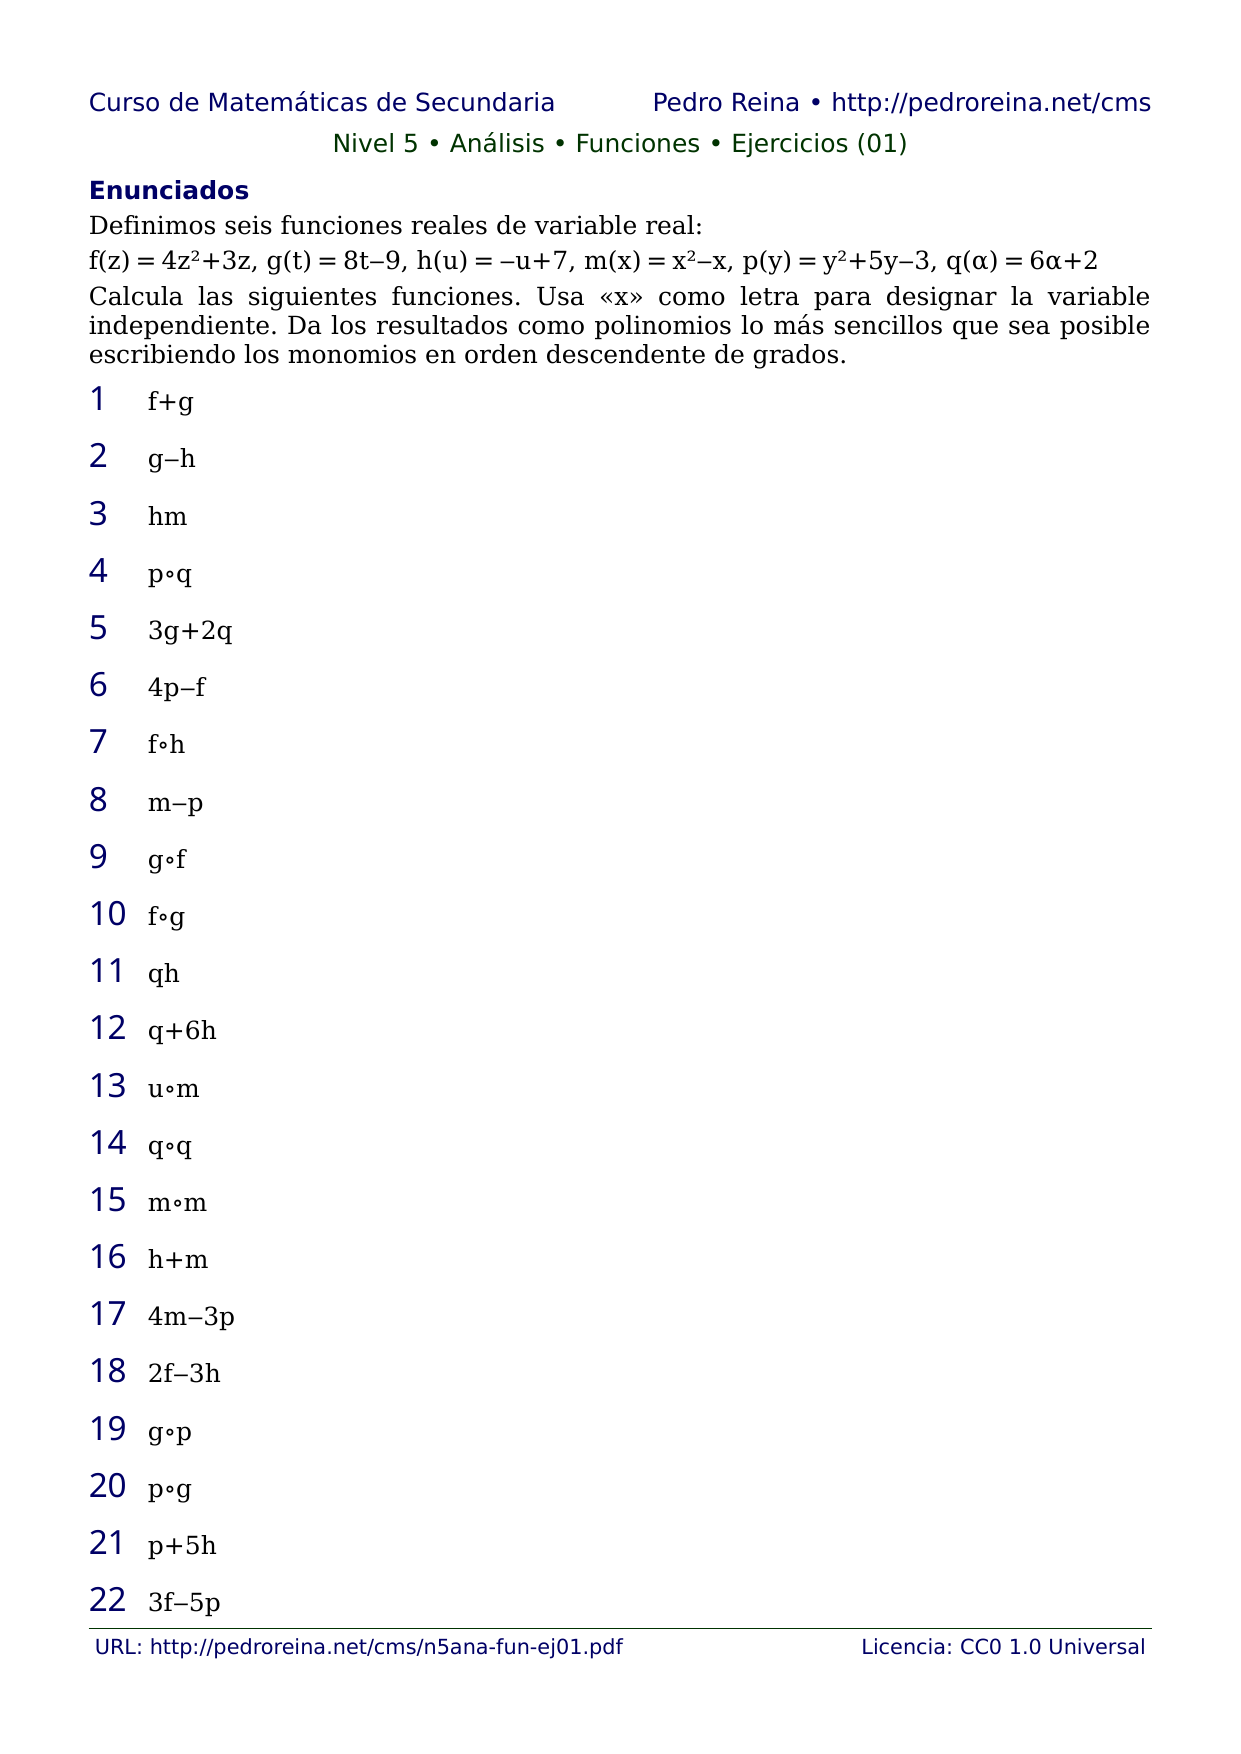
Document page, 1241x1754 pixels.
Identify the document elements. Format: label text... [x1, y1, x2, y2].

list qh [88, 947, 1152, 992]
text Nivel 5 • Análisis • Funciones • Ejercicios (01) [88, 129, 1152, 159]
list p+5h [88, 1519, 1152, 1564]
list g∘f [88, 833, 1152, 878]
list u∘m [88, 1061, 1152, 1107]
list f∘h [88, 718, 1152, 764]
list f+g [88, 375, 1152, 421]
list p∘q [88, 547, 1152, 592]
list m‒p [88, 775, 1152, 821]
list q∘q [88, 1118, 1152, 1164]
list g‒h [88, 432, 1152, 478]
list 2f‒3h [88, 1347, 1152, 1393]
list hm [88, 489, 1152, 535]
list m∘m [88, 1176, 1152, 1221]
list 4p‒f [88, 661, 1152, 706]
list g∘p [88, 1404, 1152, 1450]
text f(z) = 4z²+3z, g(t) = 8t‒9, h(u) = ‒u+7, m(x) = x²‒x, p(y) = y²+5y‒3, q(α) = 6α+2 [88, 247, 1152, 276]
text Curso de Matemáticas de Secundaria Pedro Reina • http://pedroreina.net/cms [88, 88, 1152, 118]
list p∘g [88, 1462, 1152, 1507]
list f∘g [88, 890, 1152, 935]
text Definimos seis funciones reales de variable real: [88, 211, 1152, 241]
list 3g+2q [88, 604, 1152, 649]
list 3f‒5p [88, 1576, 1152, 1621]
text Calcula las siguientes funciones. Usa «x» como letra para designar la variable independiente. Da los resultados como polinomios lo más sencillos que sea posible escribiendo los monomios en orden descendente de grados. [88, 282, 1152, 369]
list h+m [88, 1233, 1152, 1278]
list 4m‒3p [88, 1290, 1152, 1336]
list q+6h [88, 1004, 1152, 1049]
text Enunciados [88, 176, 1152, 206]
